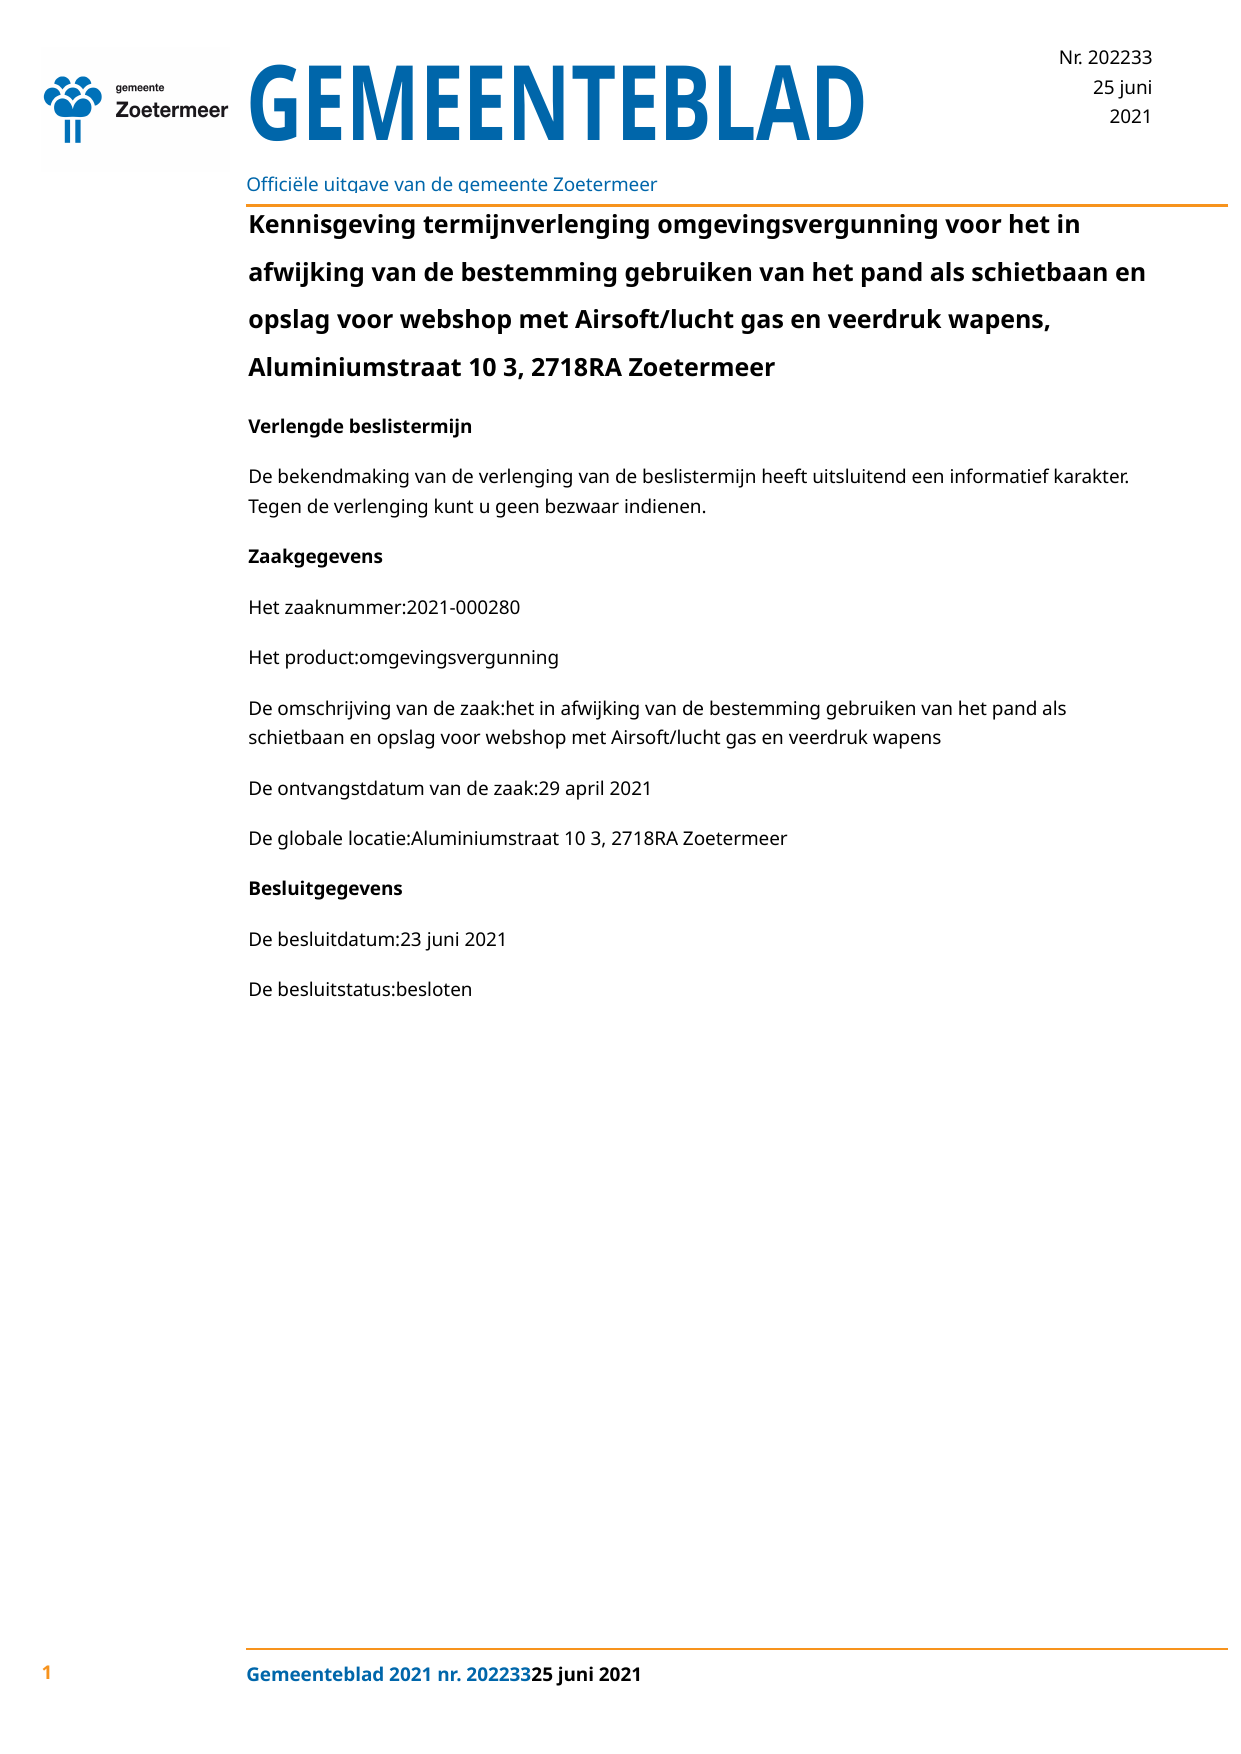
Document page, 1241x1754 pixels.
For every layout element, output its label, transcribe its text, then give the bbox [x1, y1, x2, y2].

text De omschrijving van de zaak:het in afwijking van de bestemming gebruiken van het pand als schietbaan en opslag voor webshop met Airsoft/lucht gas en veerdruk wapens [248, 695, 1152, 750]
text De ontvangstdatum van de zaak:29 april 2021 [248, 775, 1152, 801]
text Zaakgegevens [248, 543, 1152, 569]
text De bekendmaking van de verlenging van de beslistermijn heeft uitsluitend een informatief karakter. Tegen de verlenging kunt u geen bezwaar indienen. [248, 463, 1152, 519]
text Besluitgegevens [248, 876, 1152, 901]
text Het zaaknummer:2021-000280 [248, 594, 1152, 620]
text Kennisgeving termijnverlenging omgevingsvergunning voor het in afwijking van de bestemming gebruiken van het pand als schietbaan en opslag voor webshop met Airsoft/lucht gas en veerdruk wapens, Aluminiumstraat 10 3, 2718RA Zoetermeer [248, 207, 1152, 384]
text De globale locatie:Aluminiumstraat 10 3, 2718RA Zoetermeer [248, 825, 1152, 851]
text Verlengde beslistermijn [248, 413, 1152, 439]
text De besluitstatus:besloten [248, 976, 1152, 1002]
picture [41, 47, 231, 172]
text De besluitdatum:23 juni 2021 [248, 926, 1152, 952]
text Het product:omgevingsvergunning [248, 644, 1152, 670]
